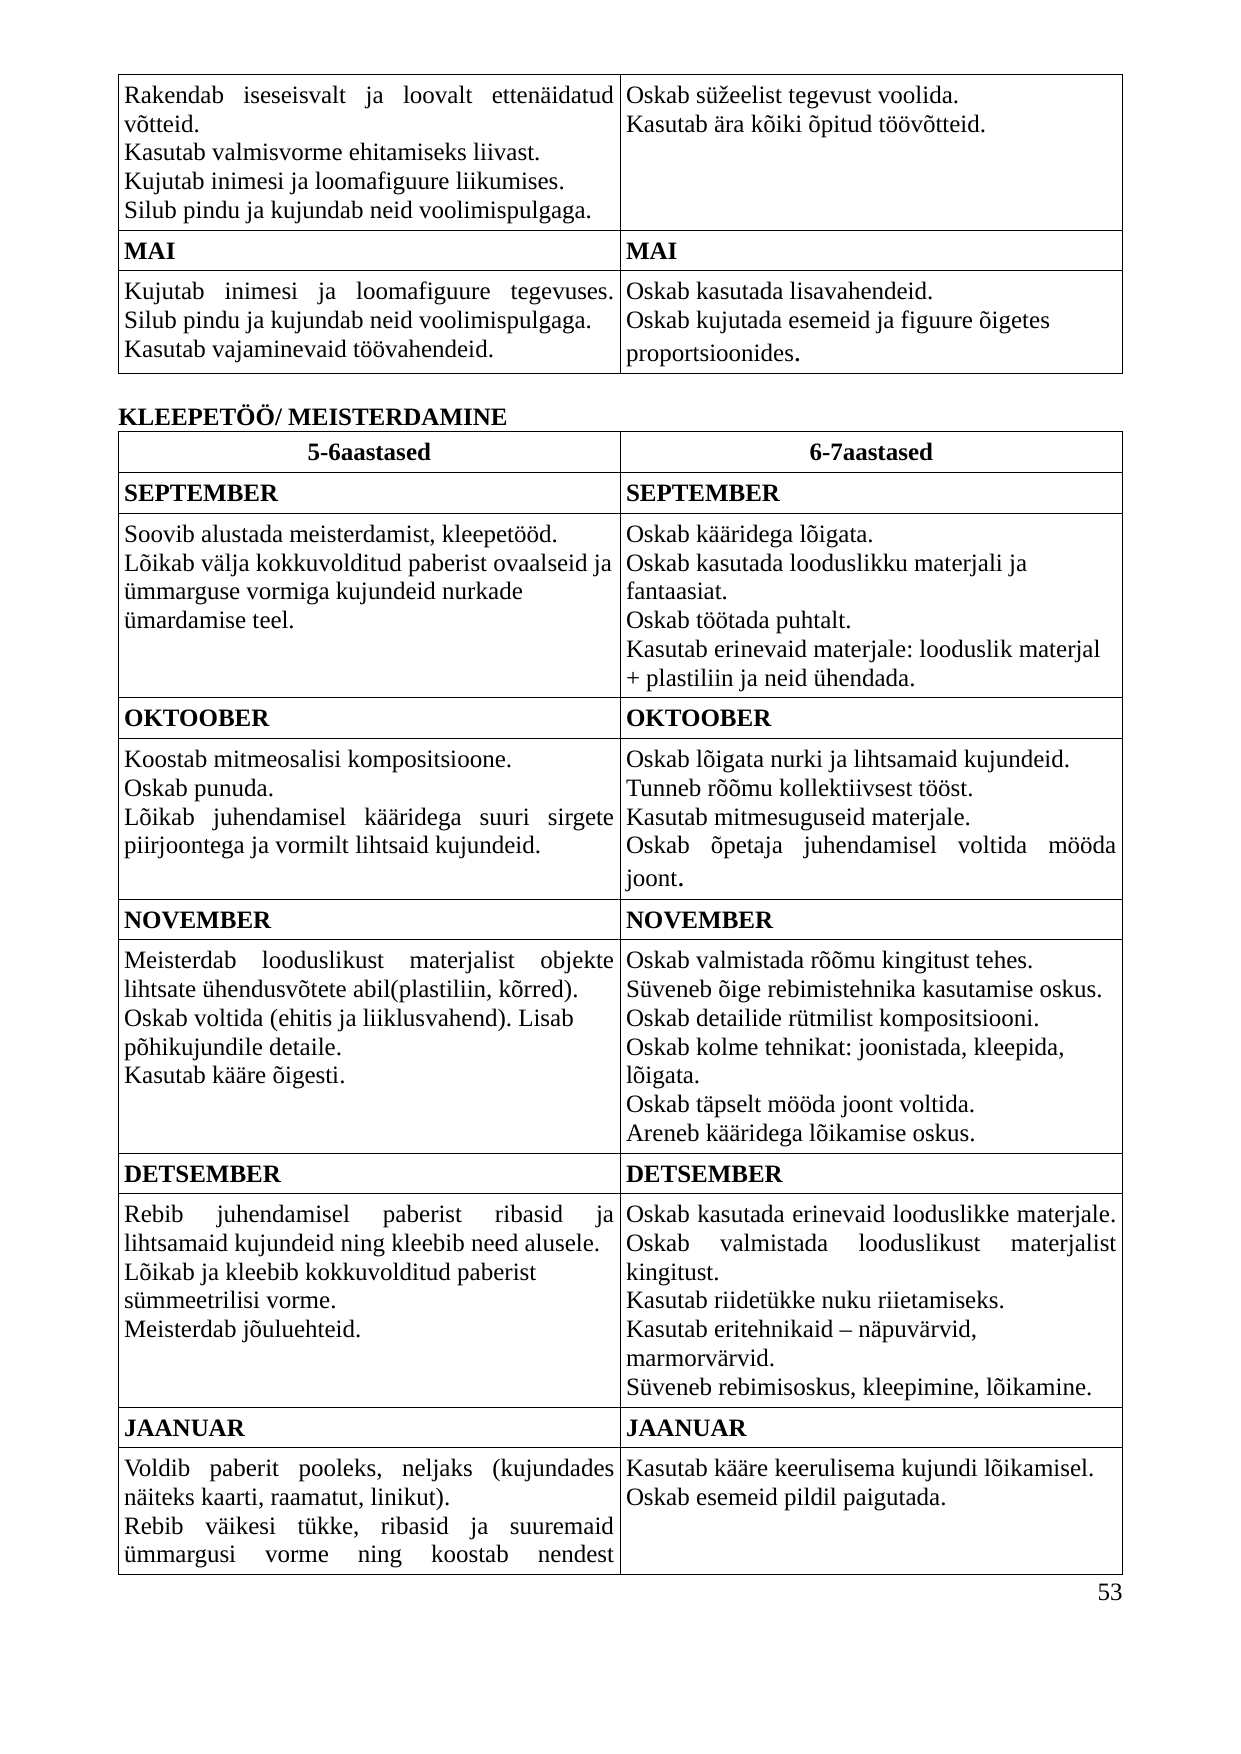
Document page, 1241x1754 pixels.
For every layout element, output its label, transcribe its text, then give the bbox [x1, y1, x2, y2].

table_cell OKTOOBER [119, 698, 620, 738]
table_cell JAANUAR [119, 1408, 620, 1447]
table_cell DETSEMBER [621, 1154, 1122, 1193]
table_cell NOVEMBER [119, 900, 620, 939]
table_cell Soovib alustada meisterdamist, kleepetööd. Lõikab välja kokkuvolditud paberist ovaalseid ja ümmarguse vormiga kujundeid nurkade ümardamise teel. [119, 514, 620, 697]
table_cell DETSEMBER [119, 1154, 620, 1193]
table_cell Kujutab inimesi ja loomafiguure tegevuses. Silub pindu ja kujundab neid voolimispulgaga. Kasutab vajaminevaid töövahendeid. [119, 271, 620, 373]
table_cell Oskab kasutada lisavahendeid. Oskab kujutada esemeid ja figuure õigetes proportsioonides. [621, 271, 1122, 373]
table_cell Oskab valmistada rõõmu kingitust tehes. Süveneb õige rebimistehnika kasutamise oskus. Oskab detailide rütmilist kompositsiooni. Oskab kolme tehnikat: joonistada, kleepida, lõigata. Oskab täpselt mööda joont voltida. Areneb kääridega lõikamise oskus. [621, 940, 1122, 1152]
table_cell SEPTEMBER [621, 473, 1122, 513]
table_cell Oskab süžeelist tegevust voolida. Kasutab ära kõiki õpitud töövõtteid. [621, 75, 1122, 229]
table_header 5-6aastased [119, 432, 620, 472]
table_cell MAI [119, 231, 620, 270]
table_cell Rakendab iseseisvalt ja loovalt ettenäidatud võtteid. Kasutab valmisvorme ehitamiseks liivast. Kujutab inimesi ja loomafiguure liikumises. Silub pindu ja kujundab neid voolimispulgaga. [119, 75, 620, 229]
table_cell MAI [621, 231, 1122, 270]
table_cell Meisterdab looduslikust materjalist objekte lihtsate ühendusvõtete abil(plastiliin, kõrred). Oskab voltida (ehitis ja liiklusvahend). Lisab põhikujundile detaile. Kasutab kääre õigesti. [119, 940, 620, 1152]
table_cell Voldib paberit pooleks, neljaks (kujundades näiteks kaarti, raamatut, linikut). Rebib väikesi tükke, ribasid ja suuremaid ümmargusi vorme ning koostab nendest [119, 1448, 620, 1574]
table_cell Kasutab kääre keerulisema kujundi lõikamisel. Oskab esemeid pildil paigutada. [621, 1448, 1122, 1574]
table_cell Rebib juhendamisel paberist ribasid ja lihtsamaid kujundeid ning kleebib need alusele. Lõikab ja kleebib kokkuvolditud paberist sümmeetrilisi vorme. Meisterdab jõuluehteid. [119, 1194, 620, 1406]
table_cell Oskab kasutada erinevaid looduslikke materjale. Oskab valmistada looduslikust materjalist kingitust. Kasutab riidetükke nuku riietamiseks. Kasutab eritehnikaid – näpuvärvid, marmorvärvid. Süveneb rebimisoskus, kleepimine, lõikamine. [621, 1194, 1122, 1406]
table_cell Oskab lõigata nurki ja lihtsamaid kujundeid. Tunneb rõõmu kollektiivsest tööst. Kasutab mitmesuguseid materjale. Oskab õpetaja juhendamisel voltida mööda joont. [621, 739, 1122, 898]
table_cell NOVEMBER [621, 900, 1122, 939]
table_cell Koostab mitmeosalisi kompositsioone. Oskab punuda. Lõikab juhendamisel kääridega suuri sirgete piirjoontega ja vormilt lihtsaid kujundeid. [119, 739, 620, 898]
table_cell OKTOOBER [621, 698, 1122, 738]
table_cell Oskab kääridega lõigata. Oskab kasutada looduslikku materjali ja fantaasiat. Oskab töötada puhtalt. Kasutab erinevaid materjale: looduslik materjal + plastiliin ja neid ühendada. [621, 514, 1122, 697]
table_cell SEPTEMBER [119, 473, 620, 513]
text KLEEPETÖÖ/ MEISTERDAMINE [118, 402, 1122, 431]
table_cell JAANUAR [621, 1408, 1122, 1447]
table_header 6-7aastased [621, 432, 1122, 472]
